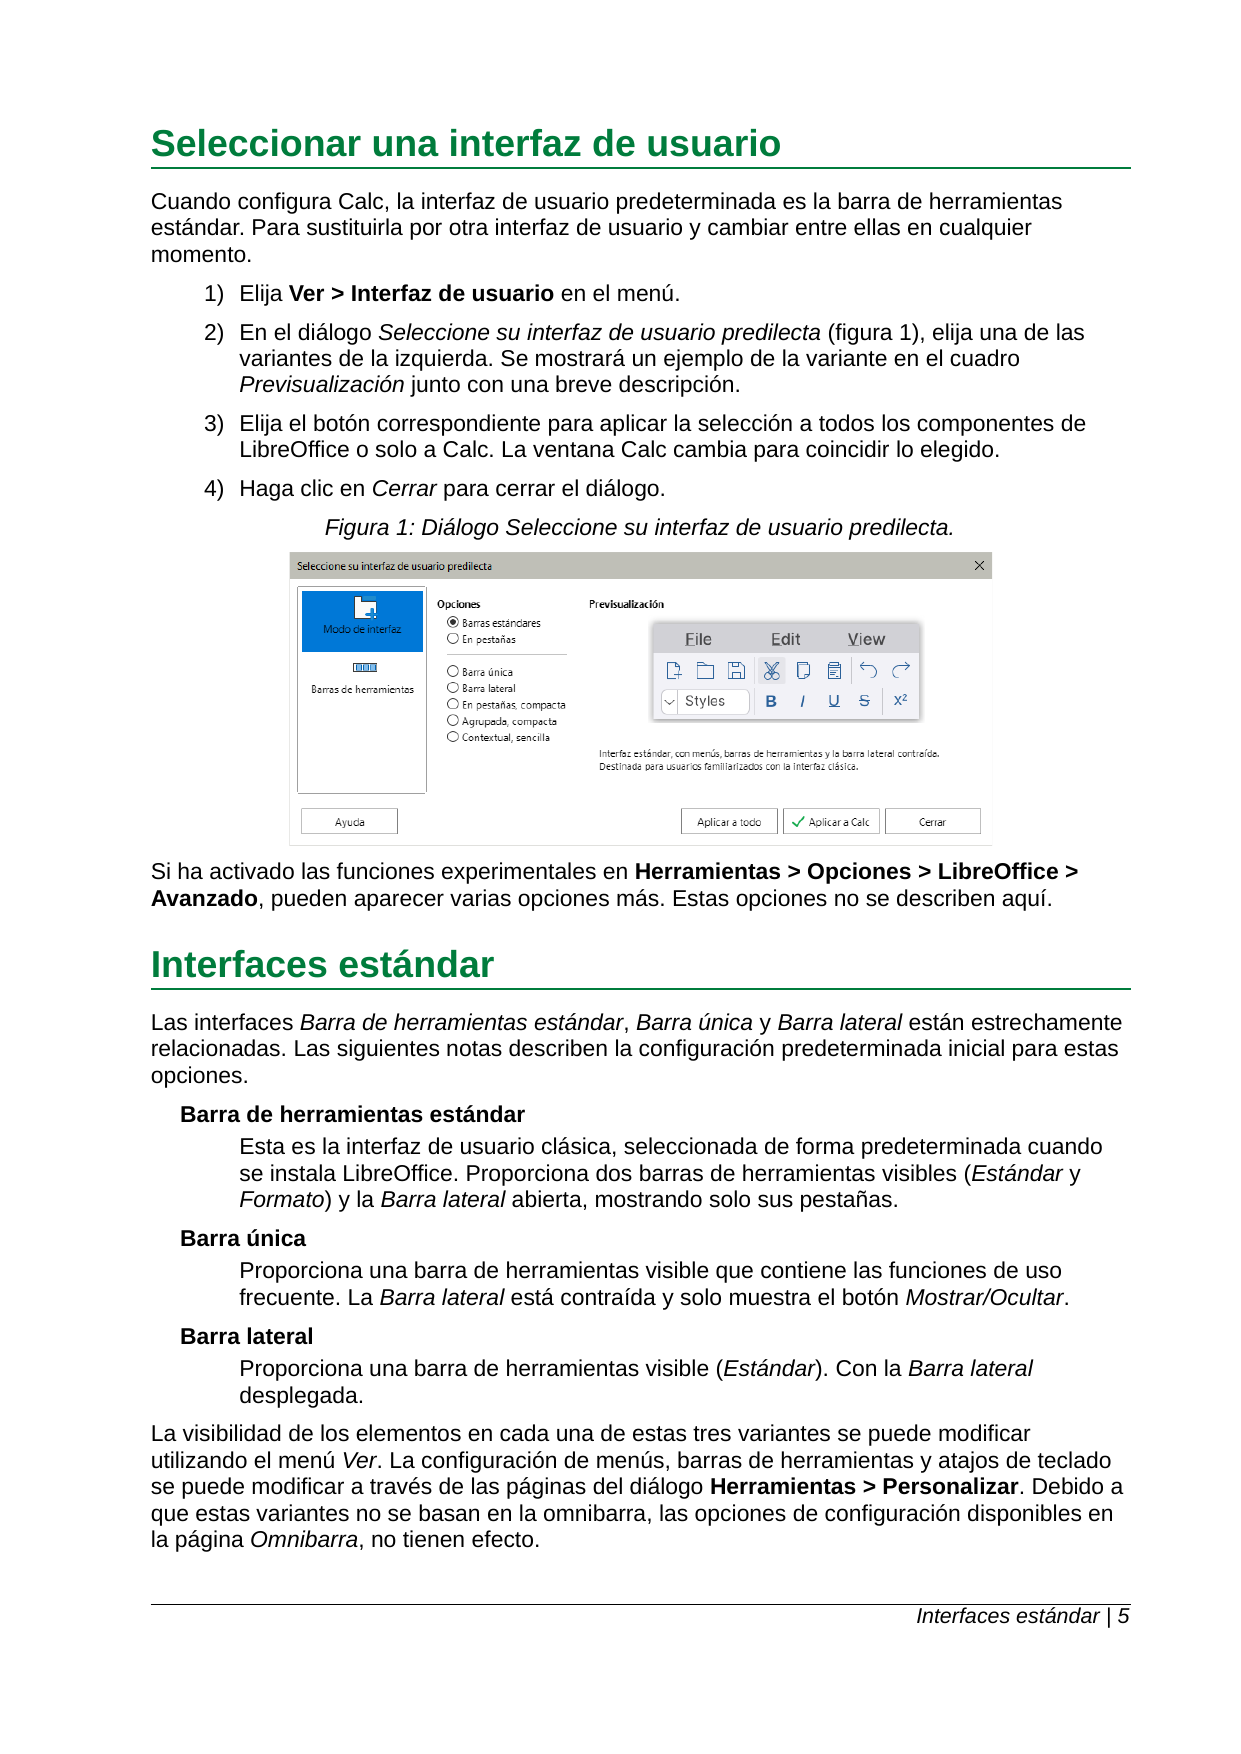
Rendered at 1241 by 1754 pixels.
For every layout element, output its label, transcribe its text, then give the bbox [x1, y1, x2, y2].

text Proporciona una barra de herramientas visible que contiene las funciones de uso frecuente. La Barra lateral está contraída y solo muestra el botón Mostrar/Ocultar. [239, 1257, 1131, 1310]
list En el diálogo Seleccione su interfaz de usuario predilecta (figura 1), elija una de las variantes de la izquierda. Se mostrará un ejemplo de la variante en el cuadro Previsualización junto con una breve descripción. [224, 318, 1131, 397]
text Barra única [180, 1225, 1131, 1251]
picture [289, 552, 993, 846]
subtitle Interfaces estándar [151, 942, 1131, 988]
list Haga clic en Cerrar para cerrar el diálogo. [224, 475, 1131, 502]
text Esta es la interfaz de usuario clásica, seleccionada de forma predeterminada cuando se instala LibreOffice. Proporciona dos barras de herramientas visibles (Estándar y Formato) y la Barra lateral abierta, mostrando solo sus pestañas. [239, 1133, 1131, 1212]
subtitle Seleccionar una interfaz de usuario [151, 121, 1131, 167]
text La visibilidad de los elementos en cada una de estas tres variantes se puede modificar utilizando el menú Ver. La configuración de menús, barras de herramientas y atajos de teclado se puede modificar a través de las páginas del diálogo Herramientas > Personalizar. Debido a que estas variantes no se basan en la omnibarra, las opciones de configuración disponibles en la página Omnibarra, no tienen efecto. [151, 1420, 1131, 1552]
list Elija Ver > Interfaz de usuario en el menú. [224, 279, 1131, 306]
list Elija el botón correspondiente para aplicar la selección a todos los componentes de LibreOffice o solo a Calc. La ventana Calc cambia para coincidir lo elegido. [224, 410, 1131, 463]
list Cuando configura Calc, la interfaz de usuario predeterminada es la barra de herramientas estándar. Para sustituirla por otra interfaz de usuario y cambiar entre ellas en cualquier momento. [151, 188, 1131, 267]
text Proporciona una barra de herramientas visible (Estándar). Con la Barra lateral desplegada. [239, 1355, 1131, 1408]
list Las interfaces Barra de herramientas estándar, Barra única y Barra lateral están estrechamente relacionadas. Las siguientes notas describen la configuración predeterminada inicial para estas opciones. [151, 1009, 1131, 1088]
text Barra lateral [180, 1323, 1131, 1349]
text Barra de herramientas estándar [180, 1101, 1131, 1127]
text Figura 1: Diálogo Seleccione su interfaz de usuario predilecta. [289, 514, 992, 540]
text Si ha activado las funciones experimentales en Herramientas > Opciones > LibreOffice > Avanzado, pueden aparecer varias opciones más. Estas opciones no se describen aquí. [151, 858, 1131, 911]
